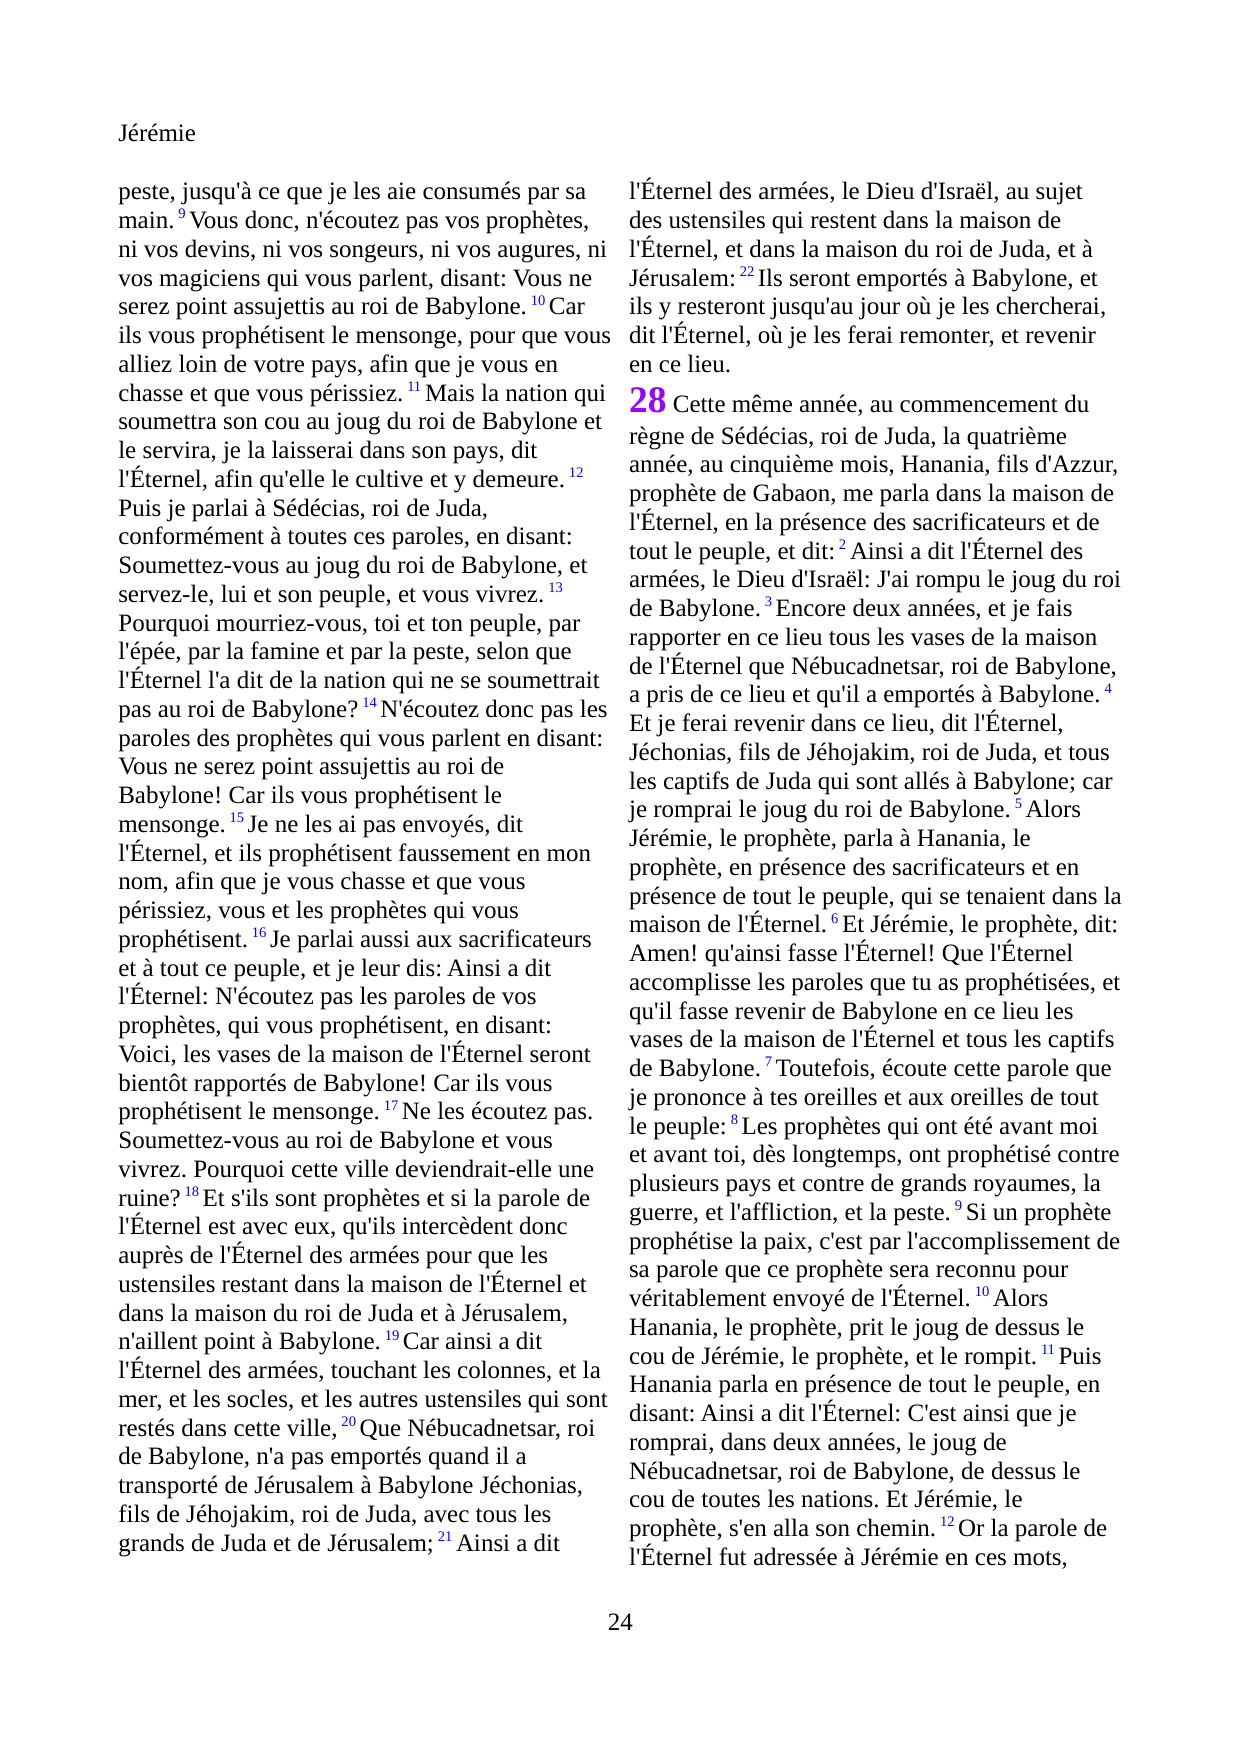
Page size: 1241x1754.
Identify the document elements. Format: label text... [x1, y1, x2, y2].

text 28 Cette même année, au commencement du règne de Sédécias, roi de Juda, la quatrième année, au cinquième mois, Hanania, fils d'Azzur, prophète de Gabaon, me parla dans la maison de l'Éternel, en la présence des sacrificateurs et de tout le peuple, et dit: 2 Ainsi a dit l'Éternel des armées, le Dieu d'Israël: J'ai rompu le joug du roi de Babylone. 3 Encore deux années, et je fais rapporter en ce lieu tous les vases de la maison de l'Éternel que Nébucadnetsar, roi de Babylone, a pris de ce lieu et qu'il a emportés à Babylone. 4 Et je ferai revenir dans ce lieu, dit l'Éternel, Jéchonias, fils de Jéhojakim, roi de Juda, et tous les captifs de Juda qui sont allés à Babylone; car je romprai le joug du roi de Babylone. 5 Alors Jérémie, le prophète, parla à Hanania, le prophète, en présence des sacrificateurs et en présence de tout le peuple, qui se tenaient dans la maison de l'Éternel. 6 Et Jérémie, le prophète, dit: Amen! qu'ainsi fasse l'Éternel! Que l'Éternel accomplisse les paroles que tu as prophétisées, et qu'il fasse revenir de Babylone en ce lieu les vases de la maison de l'Éternel et tous les captifs de Babylone. 7 Toutefois, écoute cette parole que je prononce à tes oreilles et aux oreilles de tout le peuple: 8 Les prophètes qui ont été avant moi et avant toi, dès longtemps, ont prophétisé contre plusieurs pays et contre de grands royaumes, la guerre, et l'affliction, et la peste. 9 Si un prophète prophétise la paix, c'est par l'accomplissement de sa parole que ce prophète sera reconnu pour véritablement envoyé de l'Éternel. 10 Alors Hanania, le prophète, prit le joug de dessus le cou de Jérémie, le prophète, et le rompit. 11 Puis Hanania parla en présence de tout le peuple, en disant: Ainsi a dit l'Éternel: C'est ainsi que je romprai, dans deux années, le joug de Nébucadnetsar, roi de Babylone, de dessus le cou de toutes les nations. Et Jérémie, le prophète, s'en alla son chemin. 12 Or la parole de l'Éternel fut adressée à Jérémie en ces mots, [629, 378, 1122, 1571]
text peste, jusqu'à ce que je les aie consumés par sa main. 9 Vous donc, n'écoutez pas vos prophètes, ni vos devins, ni vos songeurs, ni vos augures, ni vos magiciens qui vous parlent, disant: Vous ne serez point assujettis au roi de Babylone. 10 Car ils vous prophétisent le mensonge, pour que vous alliez loin de votre pays, afin que je vous en chasse et que vous périssiez. 11 Mais la nation qui soumettra son cou au joug du roi de Babylone et le servira, je la laisserai dans son pays, dit l'Éternel, afin qu'elle le cultive et y demeure. 12 Puis je parlai à Sédécias, roi de Juda, conformément à toutes ces paroles, en disant: Soumettez-vous au joug du roi de Babylone, et servez-le, lui et son peuple, et vous vivrez. 13 Pourquoi mourriez-vous, toi et ton peuple, par l'épée, par la famine et par la peste, selon que l'Éternel l'a dit de la nation qui ne se soumettrait pas au roi de Babylone? 14 N'écoutez donc pas les paroles des prophètes qui vous parlent en disant: Vous ne serez point assujettis au roi de Babylone! Car ils vous prophétisent le mensonge. 15 Je ne les ai pas envoyés, dit l'Éternel, et ils prophétisent faussement en mon nom, afin que je vous chasse et que vous périssiez, vous et les prophètes qui vous prophétisent. 16 Je parlai aussi aux sacrificateurs et à tout ce peuple, et je leur dis: Ainsi a dit l'Éternel: N'écoutez pas les paroles de vos prophètes, qui vous prophétisent, en disant: Voici, les vases de la maison de l'Éternel seront bientôt rapportés de Babylone! Car ils vous prophétisent le mensonge. 17 Ne les écoutez pas. Soumettez-vous au roi de Babylone et vous vivrez. Pourquoi cette ville deviendrait-elle une ruine? 18 Et s'ils sont prophètes et si la parole de l'Éternel est avec eux, qu'ils intercèdent donc auprès de l'Éternel des armées pour que les ustensiles restant dans la maison de l'Éternel et dans la maison du roi de Juda et à Jérusalem, n'aillent point à Babylone. 19 Car ainsi a dit l'Éternel des armées, touchant les colonnes, et la mer, et les socles, et les autres ustensiles qui sont restés dans cette ville, 20 Que Nébucadnetsar, roi de Babylone, n'a pas emportés quand il a transporté de Jérusalem à Babylone Jéchonias, fils de Jéhojakim, roi de Juda, avec tous les grands de Juda et de Jérusalem; 21 Ainsi a dit [118, 176, 611, 1556]
text l'Éternel des armées, le Dieu d'Israël, au sujet des ustensiles qui restent dans la maison de l'Éternel, et dans la maison du roi de Juda, et à Jérusalem: 22 Ils seront emportés à Babylone, et ils y resteront jusqu'au jour où je les chercherai, dit l'Éternel, où je les ferai remonter, et revenir en ce lieu. [629, 176, 1122, 378]
